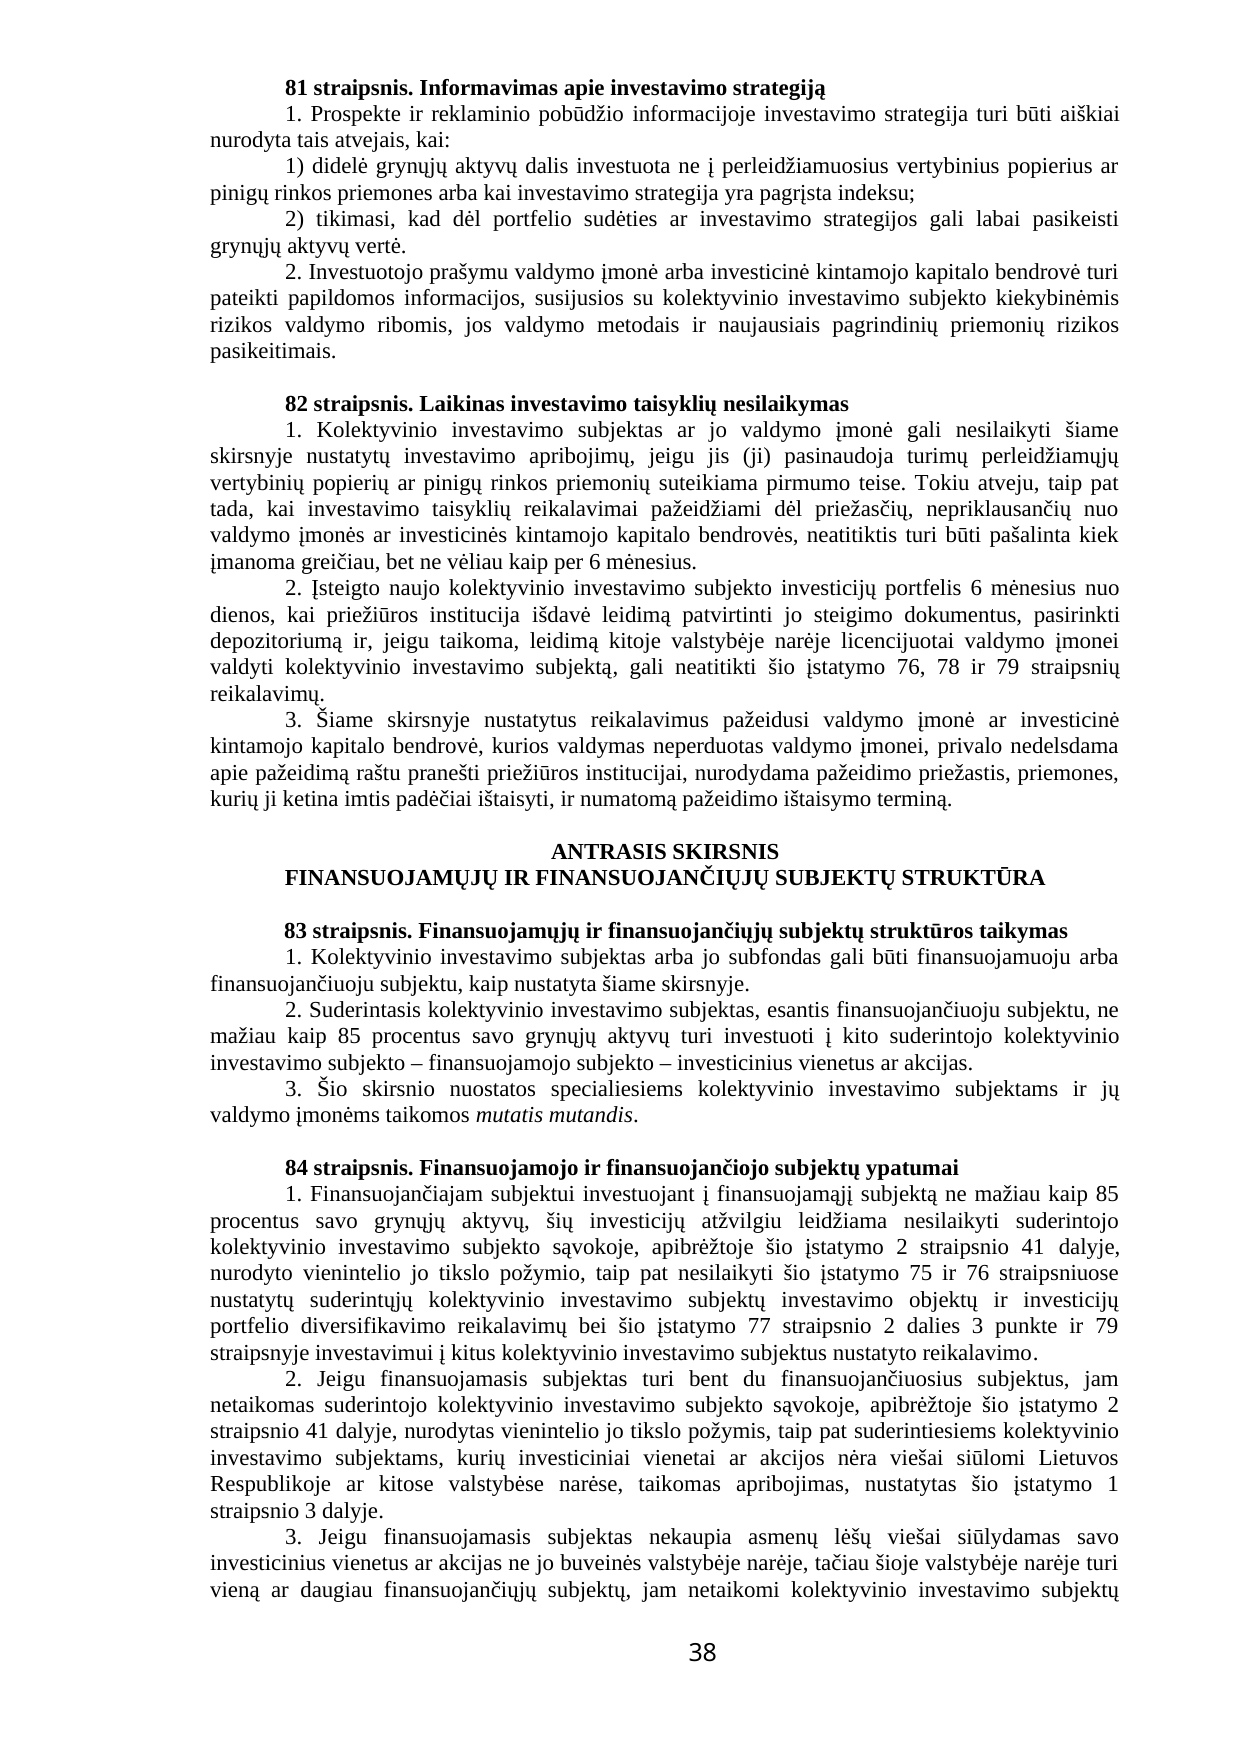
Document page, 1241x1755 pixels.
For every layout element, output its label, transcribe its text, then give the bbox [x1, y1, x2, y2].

text 2. Suderintasis kolektyvinio investavimo subjektas, esantis finansuojančiuoju subjektu, ne mažiau kaip 85 procentus savo grynųjų aktyvų turi investuoti į kito suderintojo kolektyvinio investavimo subjekto – finansuojamojo subjekto – investicinius vienetus ar akcijas. [210, 996, 1120, 1075]
text 2) tikimasi, kad dėl portfelio sudėties ar investavimo strategijos gali labai pasikeisti grynųjų aktyvų vertė. [210, 205, 1120, 258]
text 2. Jeigu finansuojamasis subjektas turi bent du finansuojančiuosius subjektus, jam netaikomas suderintojo kolektyvinio investavimo subjekto sąvokoje, apibrėžtoje šio įstatymo 2 straipsnio 41 dalyje, nurodytas vienintelio jo tikslo požymis, taip pat suderintiesiems kolektyvinio investavimo subjektams, kurių investiciniai vienetai ar akcijos nėra viešai siūlomi Lietuvos Respublikoje ar kitose valstybėse narėse, taikomas apribojimas, nustatytas šio įstatymo 1 straipsnio 3 dalyje. [210, 1365, 1120, 1523]
text 1. Kolektyvinio investavimo subjektas ar jo valdymo įmonė gali nesilaikyti šiame skirsnyje nustatytų investavimo apribojimų, jeigu jis (ji) pasinaudoja turimų perleidžiamųjų vertybinių popierių ar pinigų rinkos priemonių suteikiama pirmumo teise. Tokiu atveju, taip pat tada, kai investavimo taisyklių reikalavimai pažeidžiami dėl priežasčių, nepriklausančių nuo valdymo įmonės ar investicinės kintamojo kapitalo bendrovės, neatitiktis turi būti pašalinta kiek įmanoma greičiau, bet ne vėliau kaip per 6 mėnesius. [210, 416, 1120, 574]
text 81 straipsnis. Informavimas apie investavimo strategiją [210, 73, 1120, 100]
text 1. Finansuojančiajam subjektui investuojant į finansuojamąjį subjektą ne mažiau kaip 85 procentus savo grynųjų aktyvų, šių investicijų atžvilgiu leidžiama nesilaikyti suderintojo kolektyvinio investavimo subjekto sąvokoje, apibrėžtoje šio įstatymo 2 straipsnio 41 dalyje, nurodyto vienintelio jo tikslo požymio, taip pat nesilaikyti šio įstatymo 75 ir 76 straipsniuose nustatytų suderintųjų kolektyvinio investavimo subjektų investavimo objektų ir investicijų portfelio diversifikavimo reikalavimų bei šio įstatymo 77 straipsnio 2 dalies 3 punkte ir 79 straipsnyje investavimui į kitus kolektyvinio investavimo subjektus nustatyto reikalavimo. [210, 1180, 1120, 1365]
text 2. Įsteigto naujo kolektyvinio investavimo subjekto investicijų portfelis 6 mėnesius nuo dienos, kai priežiūros institucija išdavė leidimą patvirtinti jo steigimo dokumentus, pasirinkti depozitoriumą ir, jeigu taikoma, leidimą kitoje valstybėje narėje licencijuotai valdymo įmonei valdyti kolektyvinio investavimo subjektą, gali neatitikti šio įstatymo 76, 78 ir 79 straipsnių reikalavimų. [210, 574, 1120, 706]
text 84 straipsnis. Finansuojamojo ir finansuojančiojo subjektų ypatumai [210, 1154, 1120, 1180]
text 83 straipsnis. Finansuojamųjų ir finansuojančiųjų subjektų struktūros taikymas [284, 917, 1120, 943]
text 3. Šiame skirsnyje nustatytus reikalavimus pažeidusi valdymo įmonė ar investicinė kintamojo kapitalo bendrovė, kurios valdymas neperduotas valdymo įmonei, privalo nedelsdama apie pažeidimą raštu pranešti priežiūros institucijai, nurodydama pažeidimo priežastis, priemones, kurių ji ketina imtis padėčiai ištaisyti, ir numatomą pažeidimo ištaisymo terminą. [210, 706, 1120, 811]
text 3. Šio skirsnio nuostatos specialiesiems kolektyvinio investavimo subjektams ir jų valdymo įmonėms taikomos mutatis mutandis. [210, 1075, 1120, 1128]
text 1. Prospekte ir reklaminio pobūdžio informacijoje investavimo strategija turi būti aiškiai nurodyta tais atvejais, kai: [210, 100, 1120, 153]
text 82 straipsnis. Laikinas investavimo taisyklių nesilaikymas [210, 390, 1120, 416]
text FINANSUOJAMŲJŲ IR FINANSUOJANČIŲJŲ SUBJEKTŲ STRUKTŪRA [210, 864, 1120, 891]
text 1. Kolektyvinio investavimo subjektas arba jo subfondas gali būti finansuojamuoju arba finansuojančiuoju subjektu, kaip nustatyta šiame skirsnyje. [210, 943, 1120, 996]
text 1) didelė grynųjų aktyvų dalis investuota ne į perleidžiamuosius vertybinius popierius ar pinigų rinkos priemones arba kai investavimo strategija yra pagrįsta indeksu; [210, 153, 1120, 205]
text 3. Jeigu finansuojamasis subjektas nekaupia asmenų lėšų viešai siūlydamas savo investicinius vienetus ar akcijas ne jo buveinės valstybėje narėje, tačiau šioje valstybėje narėje turi vieną ar daugiau finansuojančiųjų subjektų, jam netaikomi kolektyvinio investavimo subjektų [210, 1523, 1120, 1602]
text 2. Investuotojo prašymu valdymo įmonė arba investicinė kintamojo kapitalo bendrovė turi pateikti papildomos informacijos, susijusios su kolektyvinio investavimo subjekto kiekybinėmis rizikos valdymo ribomis, jos valdymo metodais ir naujausiais pagrindinių priemonių rizikos pasikeitimais. [210, 258, 1120, 363]
text ANTRASIS SKIRSNIS [210, 838, 1120, 864]
